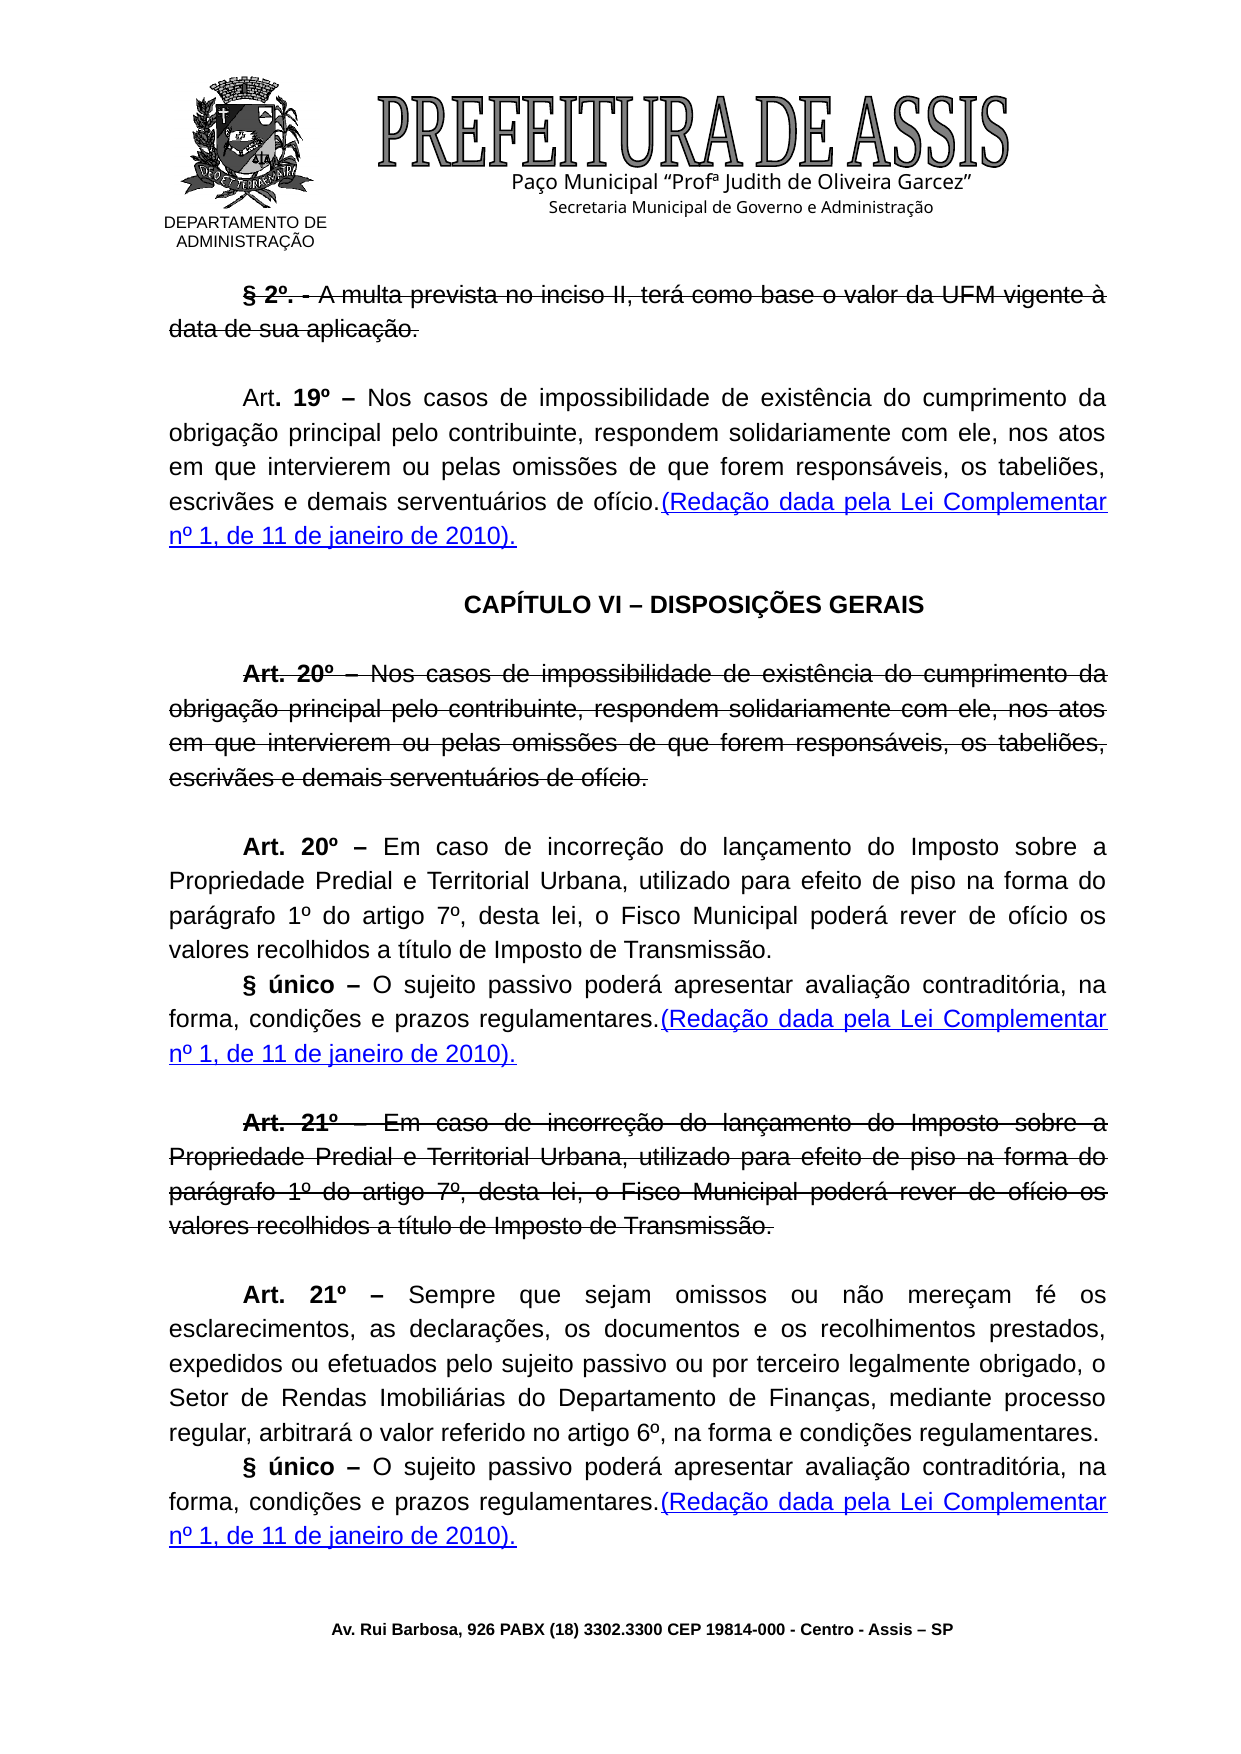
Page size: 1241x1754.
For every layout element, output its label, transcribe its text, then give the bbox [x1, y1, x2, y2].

text Art. 20º – Nos casos de impossibilidade de existência do cumprimento da obrigação principal pelo contribuinte, respondem solidariamente com ele, nos atos em que intervierem ou pelas omissões de que forem responsáveis, os tabeliões, escrivães e demais serventuários de ofício. [169, 659, 1107, 710]
text § 2º. - A multa prevista no inciso II, terá como base o valor da UFM vigente à data de sua aplicação. [169, 280, 1107, 343]
text § único – O sujeito passivo poderá apresentar avaliação contraditória, na forma, condições e prazos regulamentares.(Redação dada pela Lei Complementar nº 1, de 11 de janeiro de 2010). [169, 1452, 1107, 1550]
text Art. 20º – Nos casos de impossibilidade de existência do cumprimento da obrigação principal pelo contribuinte, respondem solidariamente com ele, nos atos em que intervierem ou pelas omissões de que forem responsáveis, os tabeliões, escrivães e demais serventuários de ofício. [169, 711, 1107, 744]
text Art. 21º – Em caso de incorreção do lançamento do Imposto sobre a Propriedade Predial e Territorial Urbana, utilizado para efeito de piso na forma do parágrafo 1º do artigo 7º, desta lei, o Fisco Municipal poderá rever de ofício os valores recolhidos a título de Imposto de Transmissão. [169, 1107, 1107, 1158]
text Art. 20º – Em caso de incorreção do lançamento do Imposto sobre a Propriedade Predial e Territorial Urbana, utilizado para efeito de piso na forma do parágrafo 1º do artigo 7º, desta lei, o Fisco Municipal poderá rever de ofício os valores recolhidos a título de Imposto de Transmissão. [169, 832, 1107, 964]
text Art. 20º – Nos casos de impossibilidade de existência do cumprimento da obrigação principal pelo contribuinte, respondem solidariamente com ele, nos atos em que intervierem ou pelas omissões de que forem responsáveis, os tabeliões, escrivães e demais serventuários de ofício. [169, 745, 1107, 791]
text CAPÍTULO VI – DISPOSIÇÕES GERAIS [169, 590, 1107, 619]
text Art. 21º – Em caso de incorreção do lançamento do Imposto sobre a Propriedade Predial e Territorial Urbana, utilizado para efeito de piso na forma do parágrafo 1º do artigo 7º, desta lei, o Fisco Municipal poderá rever de ofício os valores recolhidos a título de Imposto de Transmissão. [169, 1159, 1107, 1192]
text § único – O sujeito passivo poderá apresentar avaliação contraditória, na forma, condições e prazos regulamentares.(Redação dada pela Lei Complementar nº 1, de 11 de janeiro de 2010). [169, 969, 1107, 1067]
text Art. 19º – Nos casos de impossibilidade de existência do cumprimento da obrigação principal pelo contribuinte, respondem solidariamente com ele, nos atos em que intervierem ou pelas omissões de que forem responsáveis, os tabeliões, escrivães e demais serventuários de ofício.(Redação dada pela Lei Complementar nº 1, de 11 de janeiro de 2010). [169, 383, 1107, 550]
text Art. 21º – Sempre que sejam omissos ou não mereçam fé os esclarecimentos, as declarações, os documentos e os recolhimentos prestados, expedidos ou efetuados pelo sujeito passivo ou por terceiro legalmente obrigado, o Setor de Rendas Imobiliárias do Departamento de Finanças, mediante processo regular, arbitrará o valor referido no artigo 6º, na forma e condições regulamentares. [169, 1280, 1107, 1447]
text Art. 21º – Em caso de incorreção do lançamento do Imposto sobre a Propriedade Predial e Territorial Urbana, utilizado para efeito de piso na forma do parágrafo 1º do artigo 7º, desta lei, o Fisco Municipal poderá rever de ofício os valores recolhidos a título de Imposto de Transmissão. [169, 1194, 1107, 1240]
